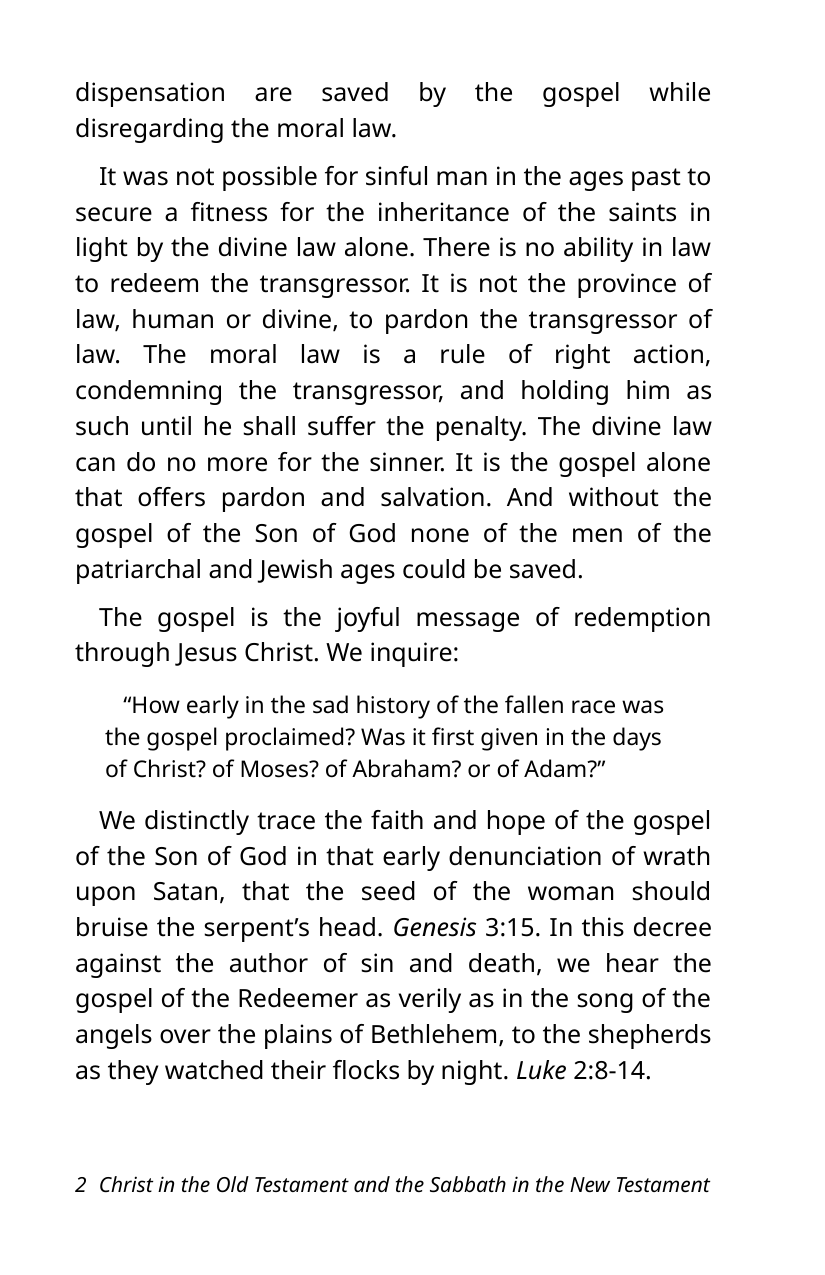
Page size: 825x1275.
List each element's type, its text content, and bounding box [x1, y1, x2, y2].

text We distinctly trace the faith and hope of the gospel of the Son of God in that early denunciation of wrath upon Satan, that the seed of the woman should bruise the serpent’s head. Genesis 3:15. In this decree against the author of sin and death, we hear the gospel of the Redeemer as verily as in the song of the angels over the plains of Bethlehem, to the shepherds as they watched their flocks by night. Luke 2:8-14. [75, 802, 712, 1087]
text “How early in the sad history of the fallen race was the gospel proclaimed? Was it first given in the days of Christ? of Moses? of Abraham? or of Adam?” [105, 689, 682, 784]
text dispensation are saved by the gospel while disregarding the moral law. [75, 75, 712, 145]
text It was not possible for sinful man in the ages past to secure a fitness for the inheritance of the saints in light by the divine law alone. There is no ability in law to redeem the transgressor. It is not the province of law, human or divine, to pardon the transgressor of law. The moral law is a rule of right action, condemning the transgressor, and holding him as such until he shall suffer the penalty. The divine law can do no more for the sinner. It is the gospel alone that offers pardon and salvation. And without the gospel of the Son of God none of the men of the patriarchal and Jewish ages could be saved. [75, 158, 712, 586]
text The gospel is the joyful message of redemption through Jesus Christ. We inquire: [75, 599, 712, 669]
